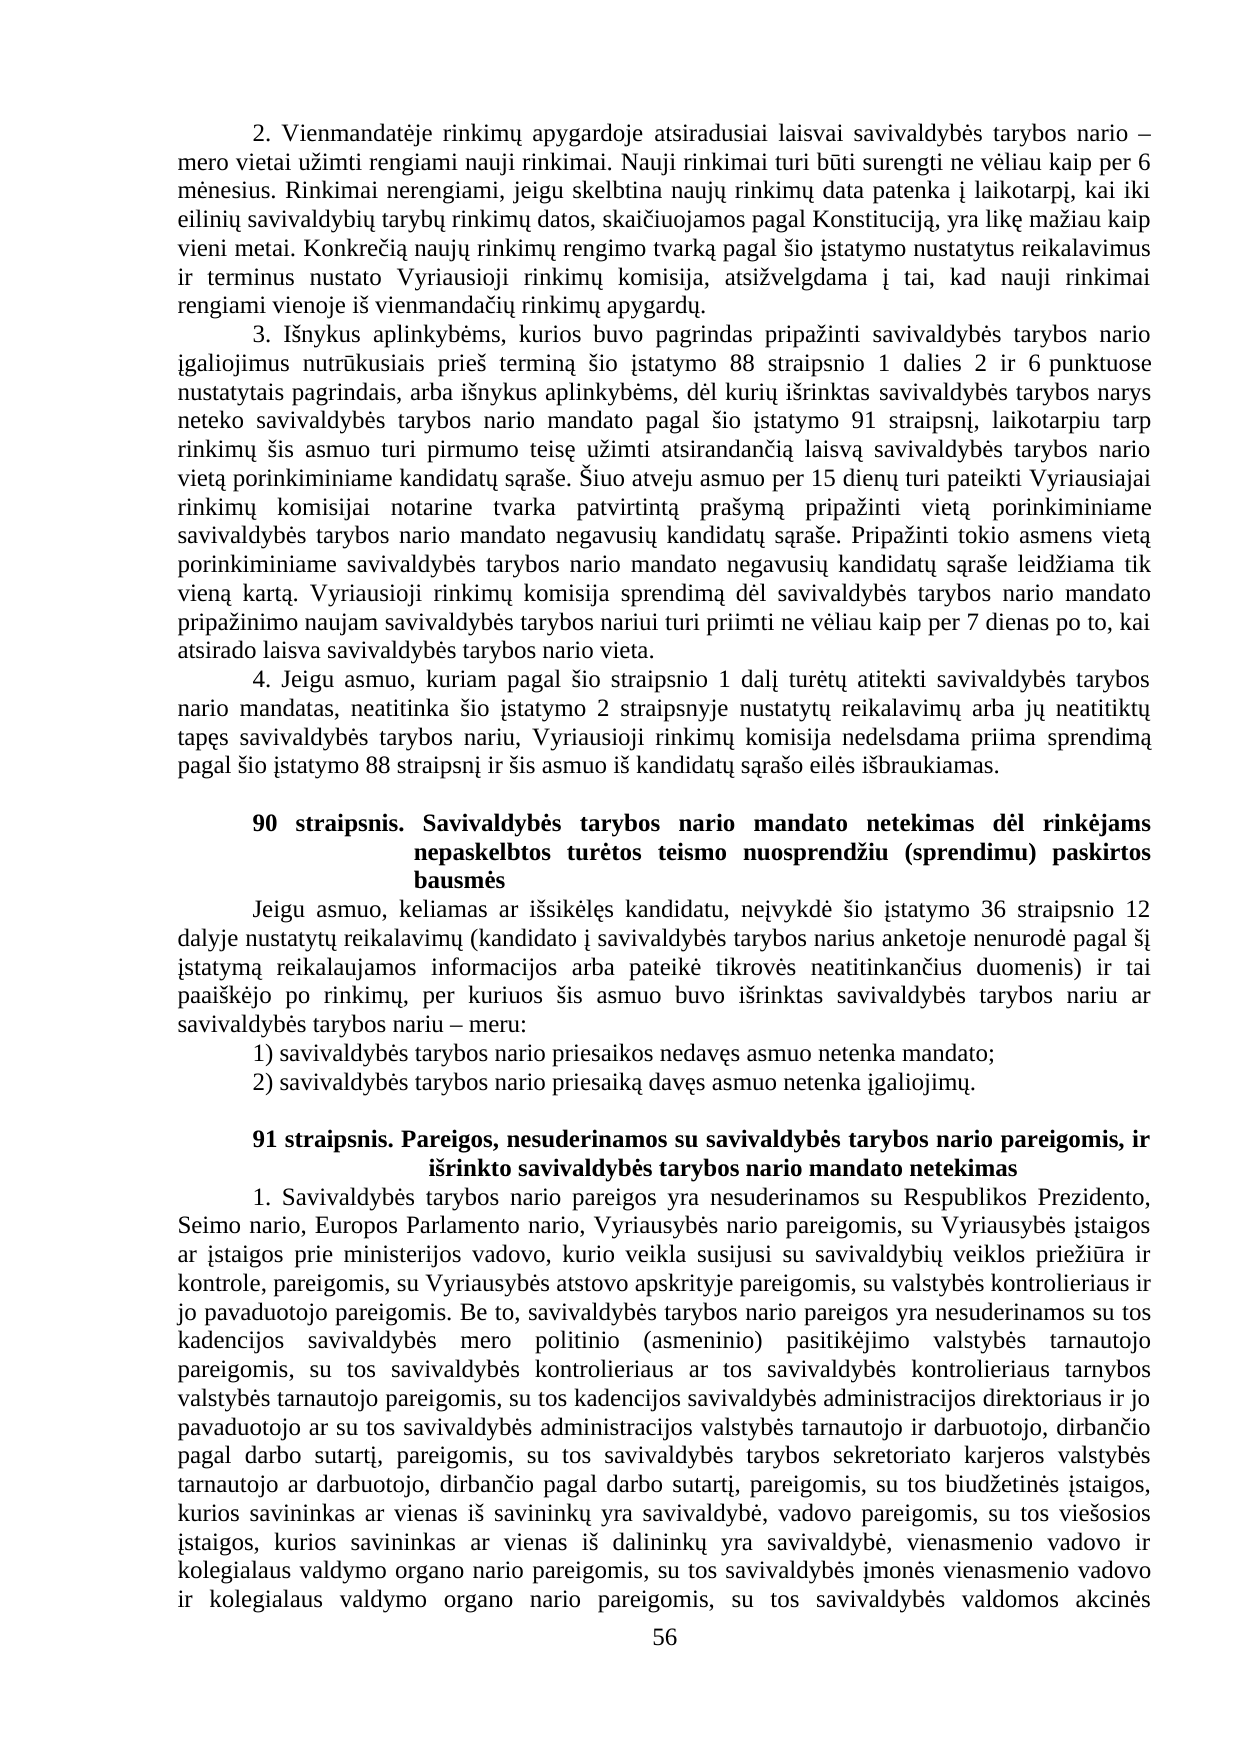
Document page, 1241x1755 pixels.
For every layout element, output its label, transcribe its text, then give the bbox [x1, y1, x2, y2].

text 91 straipsnis. Pareigos, nesuderinamos su savivaldybės tarybos nario pareigomis, ir išrinkto savivaldybės tarybos nario mandato netekimas [252, 1124, 1152, 1182]
text 2) savivaldybės tarybos nario priesaiką davęs asmuo netenka įgaliojimų. [177, 1067, 1152, 1096]
text 1. Savivaldybės tarybos nario pareigos yra nesuderinamos su Respublikos Prezidento, Seimo nario, Europos Parlamento nario, Vyriausybės nario pareigomis, su Vyriausybės įstaigos ar įstaigos prie ministerijos vadovo, kurio veikla susijusi su savivaldybių veiklos priežiūra ir kontrole, pareigomis, su Vyriausybės atstovo apskrityje pareigomis, su valstybės kontrolieriaus ir jo pavaduotojo pareigomis. Be to, savivaldybės tarybos nario pareigos yra nesuderinamos su tos kadencijos savivaldybės mero politinio (asmeninio) pasitikėjimo valstybės tarnautojo pareigomis, su tos savivaldybės kontrolieriaus ar tos savivaldybės kontrolieriaus tarnybos valstybės tarnautojo pareigomis, su tos kadencijos savivaldybės administracijos direktoriaus ir jo pavaduotojo ar su tos savivaldybės administracijos valstybės tarnautojo ir darbuotojo, dirbančio pagal darbo sutartį, pareigomis, su tos savivaldybės tarybos sekretoriato karjeros valstybės tarnautojo ar darbuotojo, dirbančio pagal darbo sutartį, pareigomis, su tos biudžetinės įstaigos, kurios savininkas ar vienas iš savininkų yra savivaldybė, vadovo pareigomis, su tos viešosios įstaigos, kurios savininkas ar vienas iš dalininkų yra savivaldybė, vienasmenio vadovo ir kolegialaus valdymo organo nario pareigomis, su tos savivaldybės įmonės vienasmenio vadovo ir kolegialaus valdymo organo nario pareigomis, su tos savivaldybės valdomos akcinės [177, 1182, 1152, 1613]
text 1) savivaldybės tarybos nario priesaikos nedavęs asmuo netenka mandato; [177, 1038, 1152, 1067]
text 90 straipsnis. Savivaldybės tarybos nario mandato netekimas dėl rinkėjams nepaskelbtos turėtos teismo nuosprendžiu (sprendimu) paskirtos bausmės [252, 808, 1152, 894]
text 2. Vienmandatėje rinkimų apygardoje atsiradusiai laisvai savivaldybės tarybos nario – mero vietai užimti rengiami nauji rinkimai. Nauji rinkimai turi būti surengti ne vėliau kaip per 6 mėnesius. Rinkimai nerengiami, jeigu skelbtina naujų rinkimų data patenka į laikotarpį, kai iki eilinių savivaldybių tarybų rinkimų datos, skaičiuojamos pagal Konstituciją, yra likę mažiau kaip vieni metai. Konkrečią naujų rinkimų rengimo tvarką pagal šio įstatymo nustatytus reikalavimus ir terminus nustato Vyriausioji rinkimų komisija, atsižvelgdama į tai, kad nauji rinkimai rengiami vienoje iš vienmandačių rinkimų apygardų. [177, 118, 1152, 319]
text 3. Išnykus aplinkybėms, kurios buvo pagrindas pripažinti savivaldybės tarybos nario įgaliojimus nutrūkusiais prieš terminą šio įstatymo 88 straipsnio 1 dalies 2 ir 6 punktuose nustatytais pagrindais, arba išnykus aplinkybėms, dėl kurių išrinktas savivaldybės tarybos narys neteko savivaldybės tarybos nario mandato pagal šio įstatymo 91 straipsnį, laikotarpiu tarp rinkimų šis asmuo turi pirmumo teisę užimti atsirandančią laisvą savivaldybės tarybos nario vietą porinkiminiame kandidatų sąraše. Šiuo atveju asmuo per 15 dienų turi pateikti Vyriausiajai rinkimų komisijai notarine tvarka patvirtintą prašymą pripažinti vietą porinkiminiame savivaldybės tarybos nario mandato negavusių kandidatų sąraše. Pripažinti tokio asmens vietą porinkiminiame savivaldybės tarybos nario mandato negavusių kandidatų sąraše leidžiama tik vieną kartą. Vyriausioji rinkimų komisija sprendimą dėl savivaldybės tarybos nario mandato pripažinimo naujam savivaldybės tarybos nariui turi priimti ne vėliau kaip per 7 dienas po to, kai atsirado laisva savivaldybės tarybos nario vieta. [177, 319, 1152, 664]
text 4. Jeigu asmuo, kuriam pagal šio straipsnio 1 dalį turėtų atitekti savivaldybės tarybos nario mandatas, neatitinka šio įstatymo 2 straipsnyje nustatytų reikalavimų arba jų neatitiktų tapęs savivaldybės tarybos nariu, Vyriausioji rinkimų komisija nedelsdama priima sprendimą pagal šio įstatymo 88 straipsnį ir šis asmuo iš kandidatų sąrašo eilės išbraukiamas. [177, 664, 1152, 779]
text Jeigu asmuo, keliamas ar išsikėlęs kandidatu, neįvykdė šio įstatymo 36 straipsnio 12 dalyje nustatytų reikalavimų (kandidato į savivaldybės tarybos narius anketoje nenurodė pagal šį įstatymą reikalaujamos informacijos arba pateikė tikrovės neatitinkančius duomenis) ir tai paaiškėjo po rinkimų, per kuriuos šis asmuo buvo išrinktas savivaldybės tarybos nariu ar savivaldybės tarybos nariu – meru: [177, 894, 1152, 1038]
